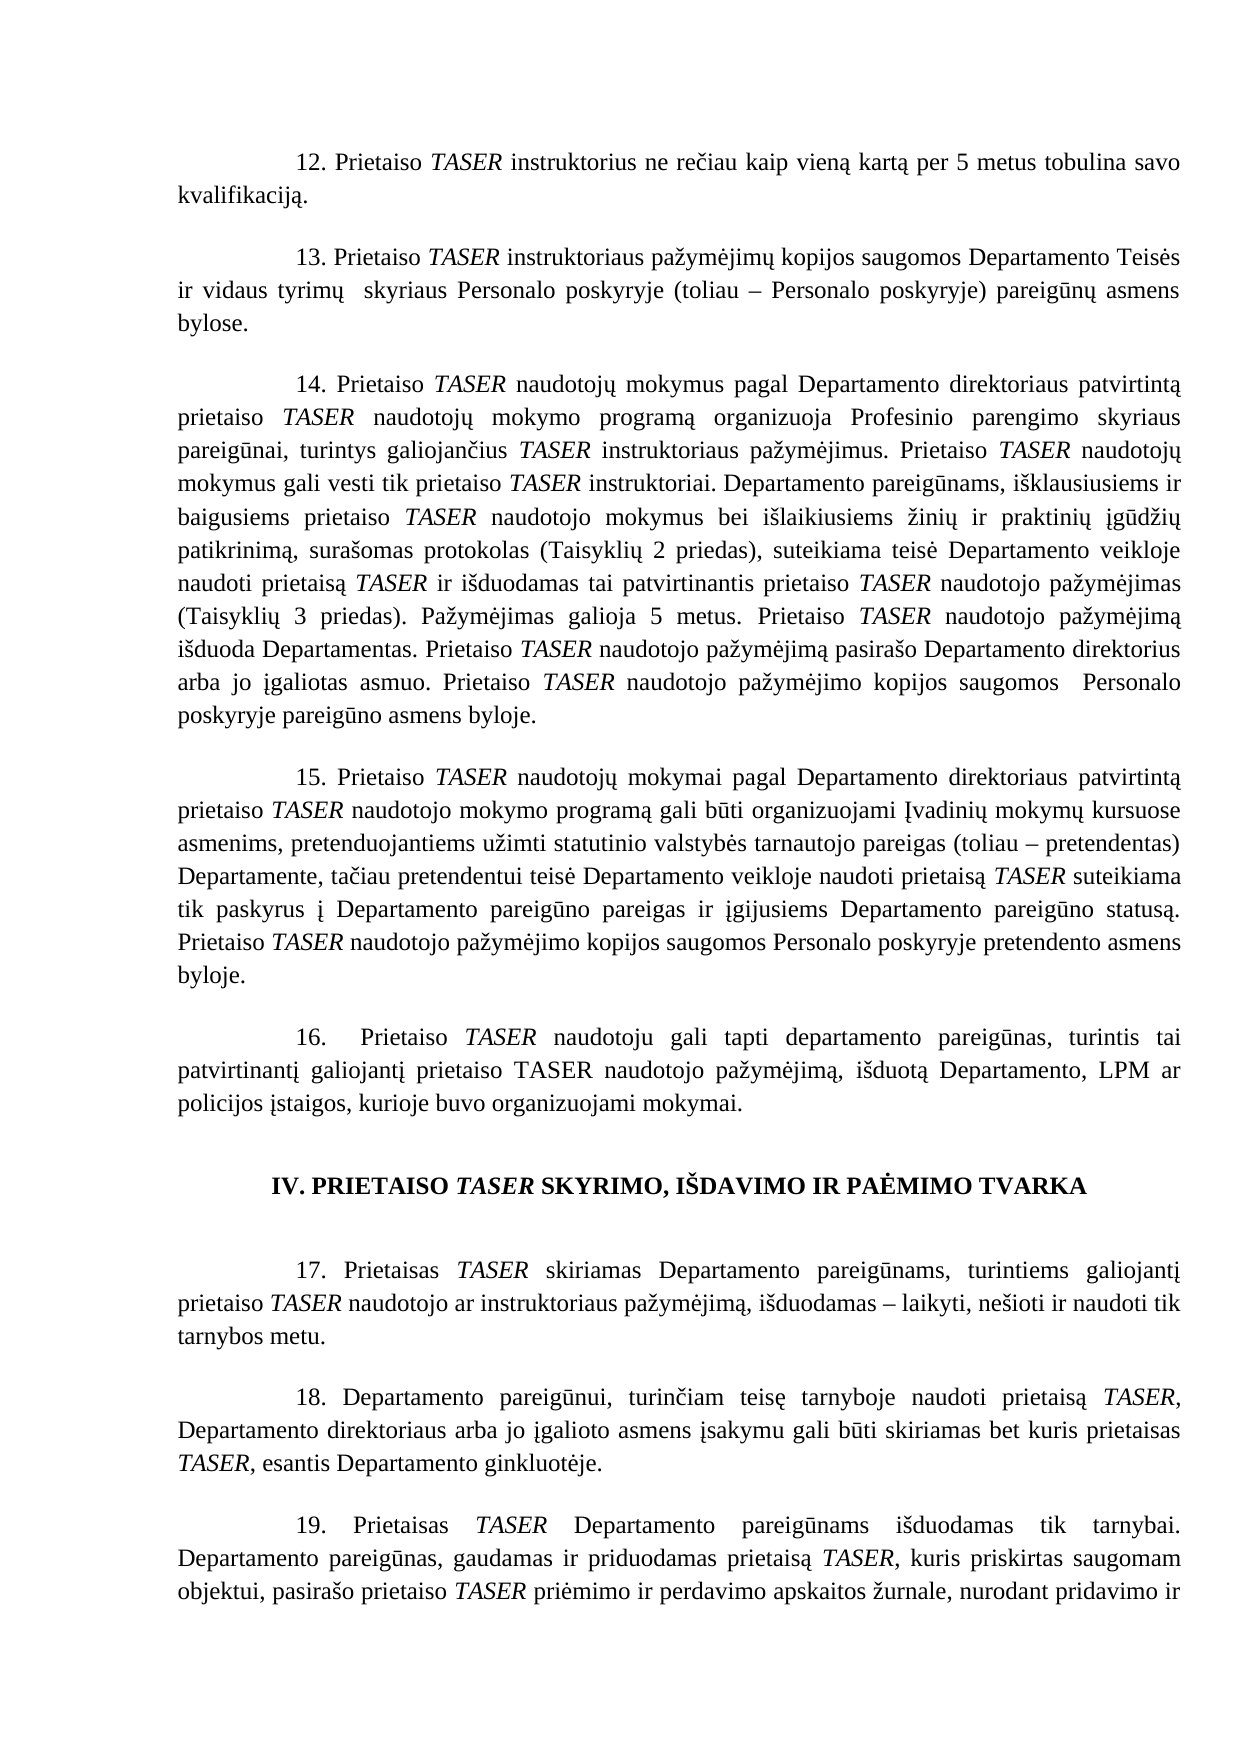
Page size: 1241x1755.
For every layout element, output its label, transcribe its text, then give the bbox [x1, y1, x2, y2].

text 15. Prietaiso TASER naudotojų mokymai pagal Departamento direktoriaus patvirtintą prietaiso TASER naudotojo mokymo programą gali būti organizuojami Įvadinių mokymų kursuose asmenims, pretenduojantiems užimti statutinio valstybės tarnautojo pareigas (toliau – pretendentas) Departamente, tačiau pretendentui teisė Departamento veikloje naudoti prietaisą TASER suteikiama tik paskyrus į Departamento pareigūno pareigas ir įgijusiems Departamento pareigūno statusą. Prietaiso TASER naudotojo pažymėjimo kopijos saugomos Personalo poskyryje pretendento asmens byloje. [177, 762, 1181, 989]
text 14. Prietaiso TASER naudotojų mokymus pagal Departamento direktoriaus patvirtintą prietaiso TASER naudotojų mokymo programą organizuoja Profesinio parengimo skyriaus pareigūnai, turintys galiojančius TASER instruktoriaus pažymėjimus. Prietaiso TASER naudotojų mokymus gali vesti tik prietaiso TASER instruktoriai. Departamento pareigūnams, išklausiusiems ir baigusiems prietaiso TASER naudotojo mokymus bei išlaikiusiems žinių ir praktinių įgūdžių patikrinimą, surašomas protokolas (Taisyklių 2 priedas), suteikiama teisė Departamento veikloje naudoti prietaisą TASER ir išduodamas tai patvirtinantis prietaiso TASER naudotojo pažymėjimas (Taisyklių 3 priedas). Pažymėjimas galioja 5 metus. Prietaiso TASER naudotojo pažymėjimą išduoda Departamentas. Prietaiso TASER naudotojo pažymėjimą pasirašo Departamento direktorius arba jo įgaliotas asmuo. Prietaiso TASER naudotojo pažymėjimo kopijos saugomos Personalo poskyryje pareigūno asmens byloje. [177, 369, 1181, 729]
text 12. Prietaiso TASER instruktorius ne rečiau kaip vieną kartą per 5 metus tobulina savo kvalifikaciją. [177, 147, 1181, 209]
text 18. Departamento pareigūnui, turinčiam teisę tarnyboje naudoti prietaisą TASER, Departamento direktoriaus arba jo įgalioto asmens įsakymu gali būti skiriamas bet kuris prietaisas TASER, esantis Departamento ginkluotėje. [177, 1382, 1181, 1477]
text 19. Prietaisas TASER Departamento pareigūnams išduodamas tik tarnybai. Departamento pareigūnas, gaudamas ir priduodamas prietaisą TASER, kuris priskirtas saugomam objektui, pasirašo prietaiso TASER priėmimo ir perdavimo apskaitos žurnale, nurodant pridavimo ir [177, 1510, 1181, 1605]
text 13. Prietaiso TASER instruktoriaus pažymėjimų kopijos saugomos Departamento Teisės ir vidaus tyrimų skyriaus Personalo poskyryje (toliau – Personalo poskyryje) pareigūnų asmens bylose. [177, 242, 1181, 336]
text 17. Prietaisas TASER skiriamas Departamento pareigūnams, turintiems galiojantį prietaiso TASER naudotojo ar instruktoriaus pažymėjimą, išduodamas – laikyti, nešioti ir naudoti tik tarnybos metu. [177, 1255, 1181, 1349]
text IV. PRIETAISO TASER SKYRIMO, IŠDAVIMO IR PAĖMIMO TVARKA [177, 1171, 1181, 1200]
text 16. Prietaiso TASER naudotoju gali tapti departamento pareigūnas, turintis tai patvirtinantį galiojantį prietaiso TASER naudotojo pažymėjimą, išduotą Departamento, LPM ar policijos įstaigos, kurioje buvo organizuojami mokymai. [177, 1022, 1181, 1117]
